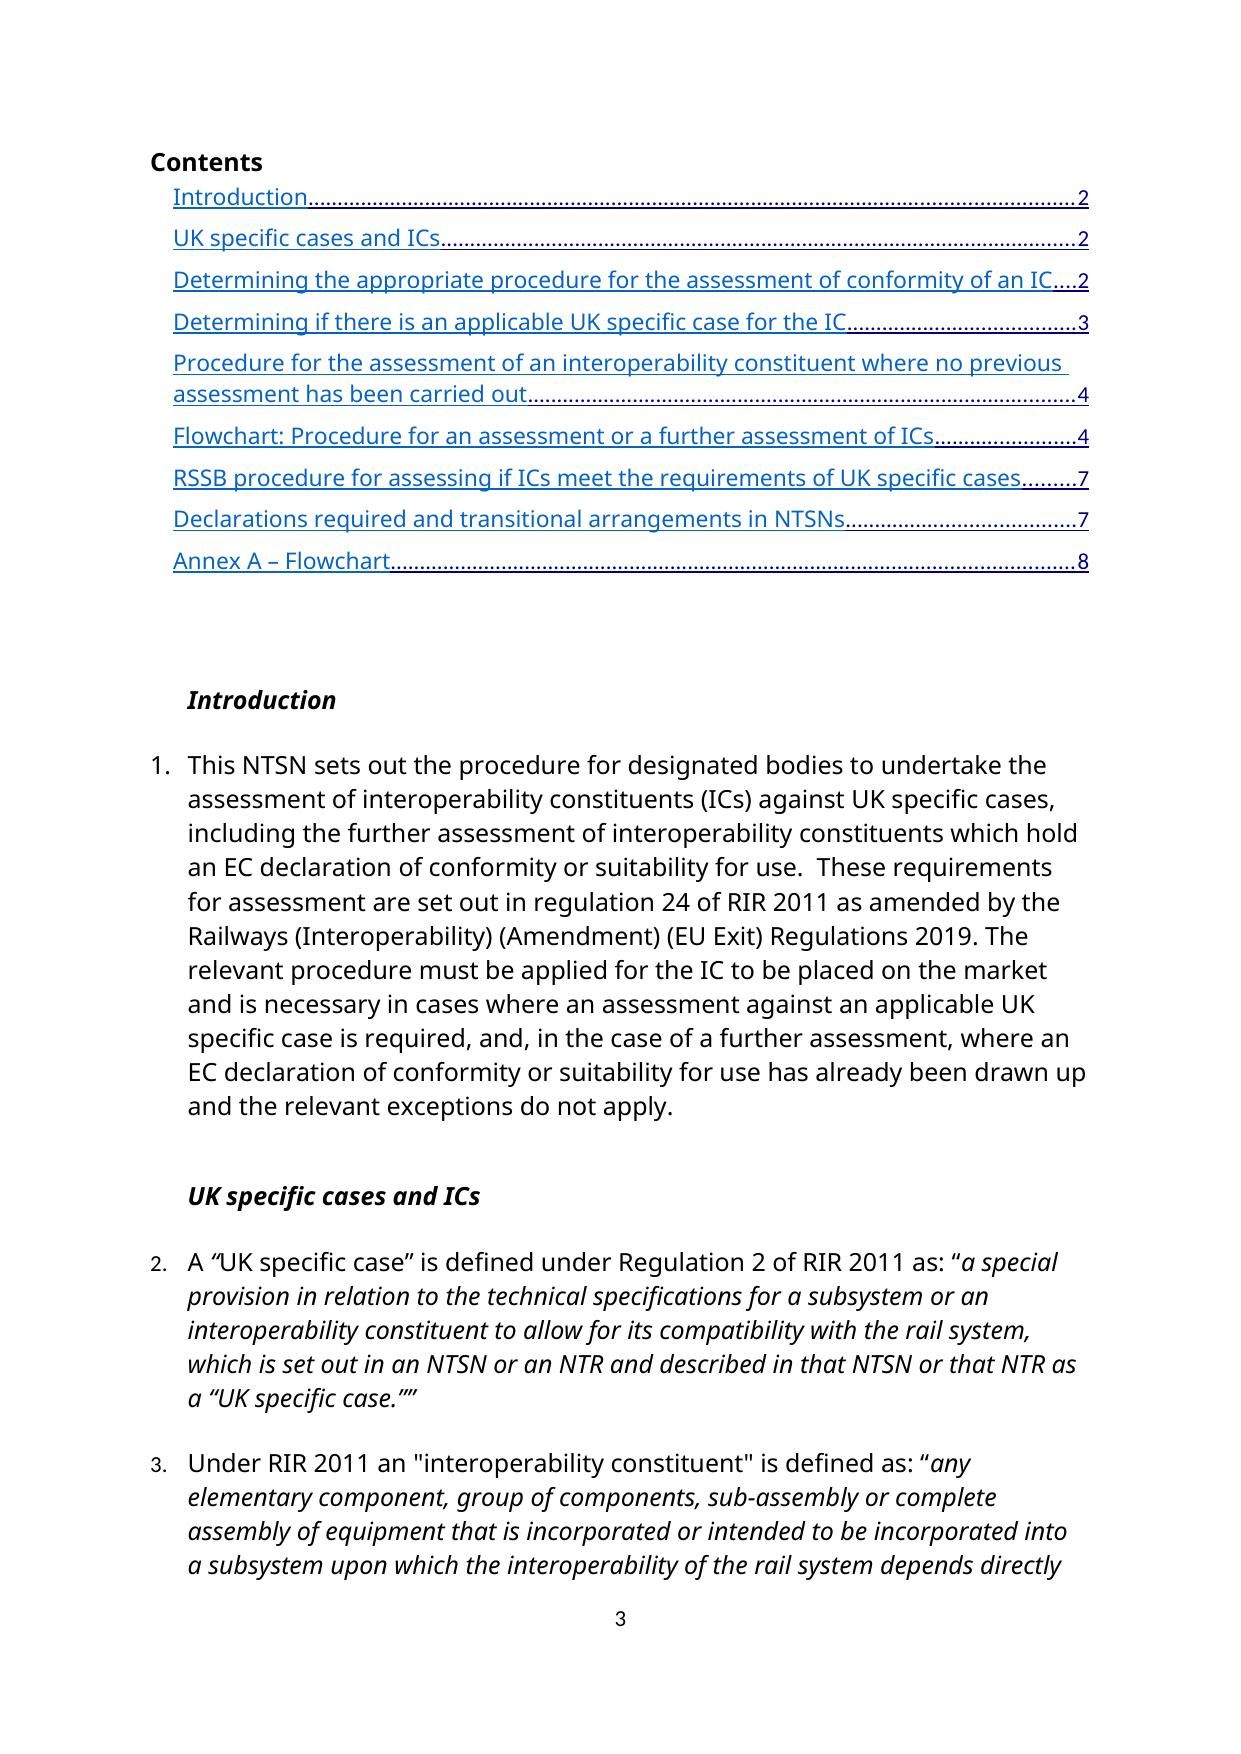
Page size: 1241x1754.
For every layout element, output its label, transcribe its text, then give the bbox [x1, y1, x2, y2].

text RSSB procedure for assessing if ICs meet the requirements of UK specific cases 7 [173, 462, 1090, 493]
text Annex A – Flowchart 8 [173, 545, 1090, 576]
text Introduction 2 [173, 181, 1090, 212]
text Declarations required and transitional arrangements in NTSNs 7 [173, 503, 1090, 535]
list Under RIR 2011 an "interoperability constituent" is defined as: “any elementary component, group of components, sub-assembly or complete assembly of equipment that is incorporated or intended to be incorporated into a subsystem upon which the interoperability of the rail system depends directly [150, 1446, 1090, 1582]
subtitle Introduction [187, 683, 1090, 717]
subtitle Contents [150, 145, 1090, 179]
list This NTSN sets out the procedure for designated bodies to undertake the assessment of interoperability constituents (ICs) against UK specific cases, including the further assessment of interoperability constituents which hold an EC declaration of conformity or suitability for use. These requirements for assessment are set out in regulation 24 of RIR 2011 as amended by the Railways (Interoperability) (Amendment) (EU Exit) Regulations 2019. The relevant procedure must be applied for the IC to be placed on the market and is necessary in cases where an assessment against an applicable UK specific case is required, and, in the case of a further assessment, where an EC declaration of conformity or suitability for use has already been drawn up and the relevant exceptions do not apply. [150, 748, 1090, 1123]
text Flowchart: Procedure for an assessment or a further assessment of ICs 4 [173, 420, 1090, 451]
list A “UK specific case” is defined under Regulation 2 of RIR 2011 as: “a special provision in relation to the technical specifications for a subsystem or an interoperability constituent to allow for its compatibility with the rail system, which is set out in an NTSN or an NTR and described in that NTSN or that NTR as a “UK specific case.”” [150, 1244, 1090, 1414]
subtitle UK specific cases and ICs [187, 1179, 1090, 1213]
text UK specific cases and ICs 2 [173, 222, 1090, 253]
text Determining the appropriate procedure for the assessment of conformity of an IC 2 [173, 264, 1090, 295]
text Determining if there is an applicable UK specific case for the IC 3 [173, 306, 1090, 337]
text Procedure for the assessment of an interoperability constituent where no previous assessment has been carried out 4 [173, 347, 1090, 410]
